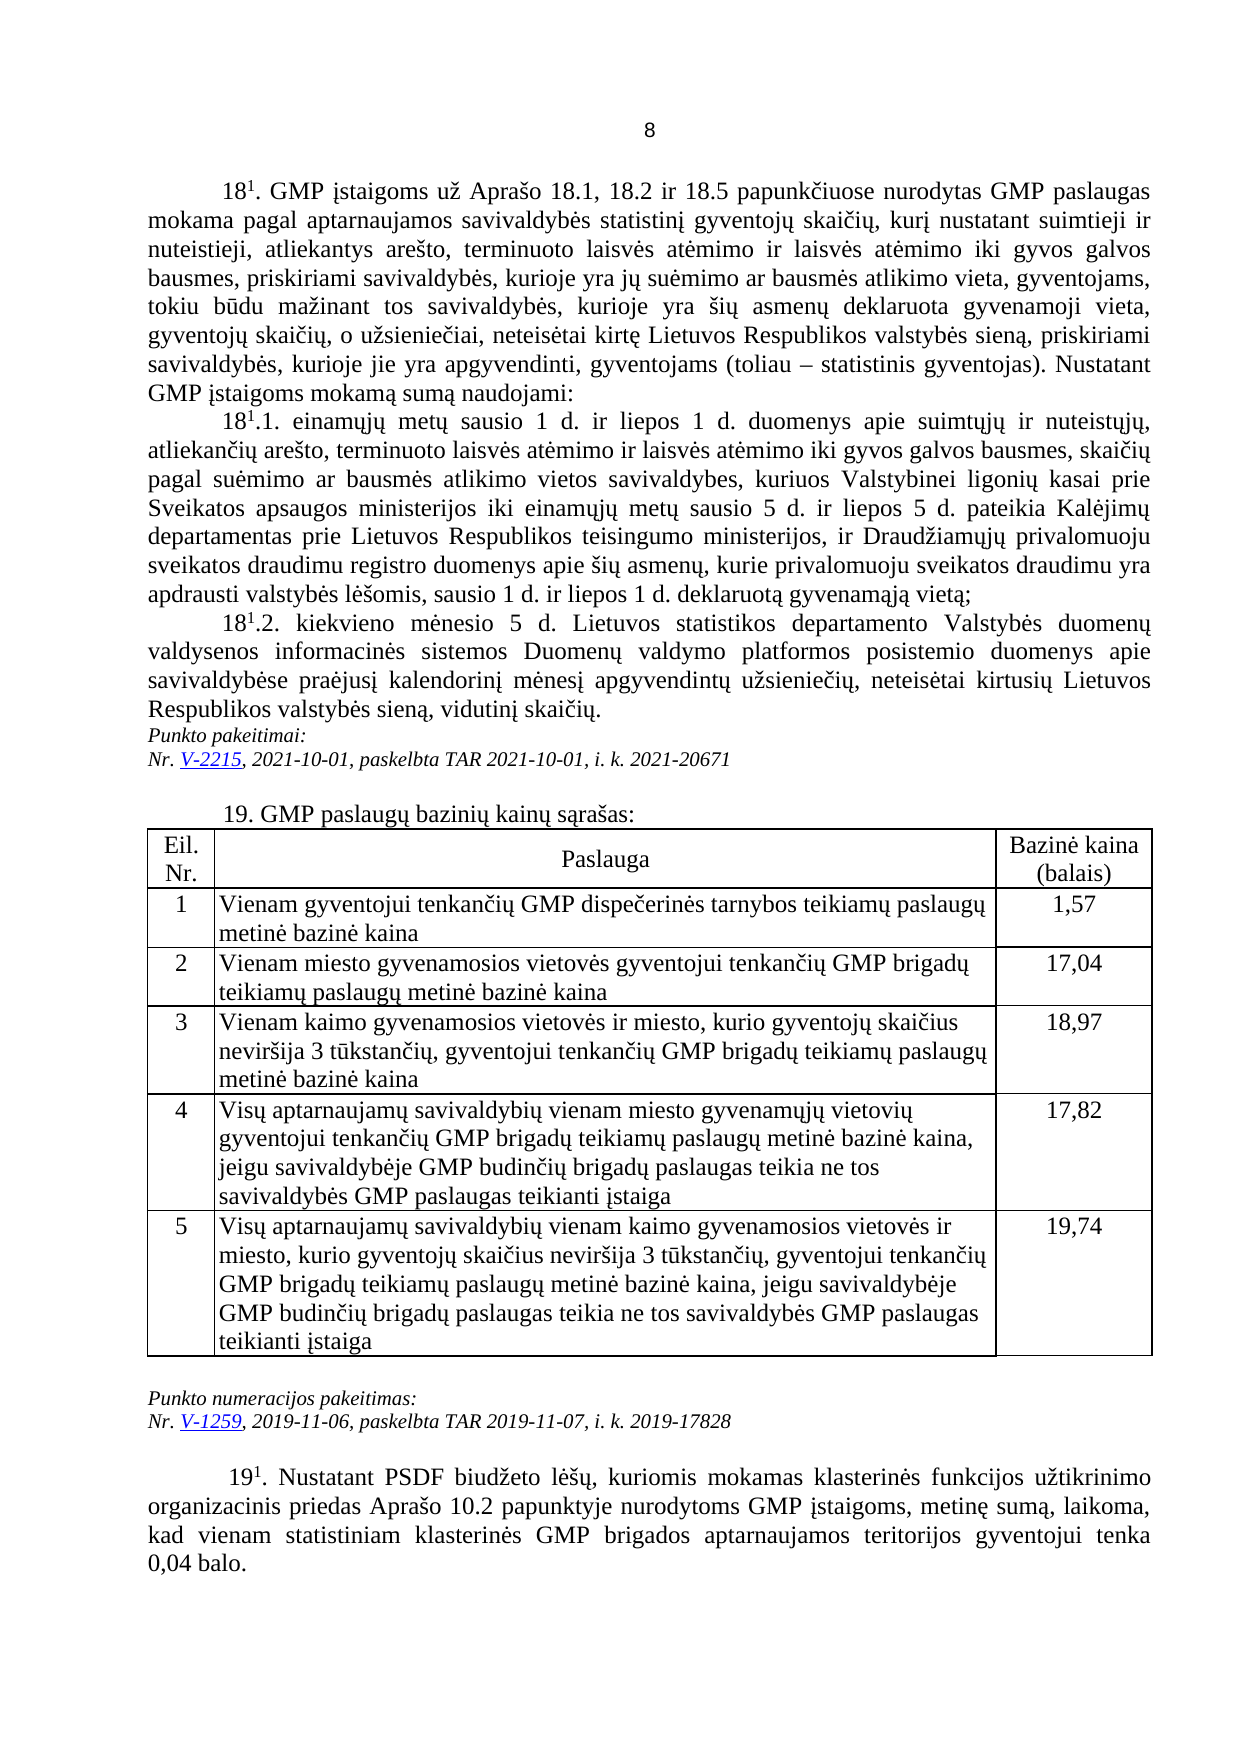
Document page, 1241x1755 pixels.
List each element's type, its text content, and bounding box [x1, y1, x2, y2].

table_cell 18,97 [997, 1006, 1151, 1093]
text 181.1. einamųjų metų sausio 1 d. ir liepos 1 d. duomenys apie suimtųjų ir nuteistųjų, atliekančių arešto, terminuoto laisvės atėmimo ir laisvės atėmimo iki gyvos galvos bausmes, skaičių pagal suėmimo ar bausmės atlikimo vietos savivaldybes, kuriuos Valstybinei ligonių kasai prie Sveikatos apsaugos ministerijos iki einamųjų metų sausio 5 d. ir liepos 5 d. pateikia Kalėjimų departamentas prie Lietuvos Respublikos teisingumo ministerijos, ir Draudžiamųjų privalomuoju sveikatos draudimu registro duomenys apie šių asmenų, kurie privalomuoju sveikatos draudimu yra apdrausti valstybės lėšomis, sausio 1 d. ir liepos 1 d. deklaruotą gyvenamąją vietą; [148, 406, 1152, 608]
table_cell Vienam kaimo gyvenamosios vietovės ir miesto, kurio gyventojų skaičius neviršija 3 tūkstančių, gyventojui tenkančių GMP brigadų teikiamų paslaugų metinė bazinė kaina [215, 1007, 995, 1093]
table_cell 5 [148, 1211, 214, 1355]
table_cell 4 [148, 1095, 214, 1210]
table_cell Vienam gyventojui tenkančių GMP dispečerinės tarnybos teikiamų paslaugų metinė bazinė kaina [215, 889, 995, 946]
table_cell 3 [148, 1007, 214, 1093]
table_header Eil. Nr. [148, 830, 214, 887]
table_cell Visų aptarnaujamų savivaldybių vienam kaimo gyvenamosios vietovės ir miesto, kurio gyventojų skaičius neviršija 3 tūkstančių, gyventojui tenkančių GMP brigadų teikiamų paslaugų metinė bazinė kaina, jeigu savivaldybėje GMP budinčių brigadų paslaugas teikia ne tos savivaldybės GMP paslaugas teikianti įstaiga [215, 1211, 995, 1355]
text 181.2. kiekvieno mėnesio 5 d. Lietuvos statistikos departamento Valstybės duomenų valdysenos informacinės sistemos Duomenų valdymo platformos posistemio duomenys apie savivaldybėse praėjusį kalendorinį mėnesį apgyvendintų užsieniečių, neteisėtai kirtusių Lietuvos Respublikos valstybės sieną, vidutinį skaičių. [148, 608, 1152, 723]
table_cell 1,57 [997, 889, 1151, 946]
table_cell 17,82 [997, 1094, 1151, 1210]
text Nr. V-2215, 2021-10-01, paskelbta TAR 2021-10-01, i. k. 2021-20671 [148, 747, 1152, 771]
text 181. GMP įstaigoms už Aprašo 18.1, 18.2 ir 18.5 papunkčiuose nurodytas GMP paslaugas mokama pagal aptarnaujamos savivaldybės statistinį gyventojų skaičių, kurį nustatant suimtieji ir nuteistieji, atliekantys arešto, terminuoto laisvės atėmimo ir laisvės atėmimo iki gyvos galvos bausmes, priskiriami savivaldybės, kurioje yra jų suėmimo ar bausmės atlikimo vieta, gyventojams, tokiu būdu mažinant tos savivaldybės, kurioje yra šių asmenų deklaruota gyvenamoji vieta, gyventojų skaičių, o užsieniečiai, neteisėtai kirtę Lietuvos Respublikos valstybės sieną, priskiriami savivaldybės, kurioje jie yra apgyvendinti, gyventojams (toliau – statistinis gyventojas). Nustatant GMP įstaigoms mokamą sumą naudojami: [148, 176, 1152, 406]
table_header Bazinė kaina (balais) [997, 830, 1151, 887]
text Punkto numeracijos pakeitimas: [148, 1385, 1152, 1409]
table_cell 19,74 [997, 1211, 1151, 1355]
text Nr. V-1259, 2019-11-06, paskelbta TAR 2019-11-07, i. k. 2019-17828 [148, 1409, 1152, 1433]
text 19. GMP paslaugų bazinių kainų sąrašas: [148, 799, 1152, 828]
table_header Paslauga [215, 830, 995, 887]
table_cell Visų aptarnaujamų savivaldybių vienam miesto gyvenamųjų vietovių gyventojui tenkančių GMP brigadų teikiamų paslaugų metinė bazinė kaina, jeigu savivaldybėje GMP budinčių brigadų paslaugas teikia ne tos savivaldybės GMP paslaugas teikianti įstaiga [215, 1095, 995, 1210]
table_cell 2 [148, 948, 214, 1005]
table_cell Vienam miesto gyvenamosios vietovės gyventojui tenkančių GMP brigadų teikiamų paslaugų metinė bazinė kaina [215, 948, 995, 1005]
table_cell 17,04 [997, 948, 1151, 1005]
table_cell 1 [148, 889, 214, 946]
text Punkto pakeitimai: [148, 723, 1152, 747]
text 191. Nustatant PSDF biudžeto lėšų, kuriomis mokamas klasterinės funkcijos užtikrinimo organizacinis priedas Aprašo 10.2 papunktyje nurodytoms GMP įstaigoms, metinę sumą, laikoma, kad vienam statistiniam klasterinės GMP brigados aptarnaujamos teritorijos gyventojui tenka 0,04 balo. [148, 1462, 1152, 1577]
